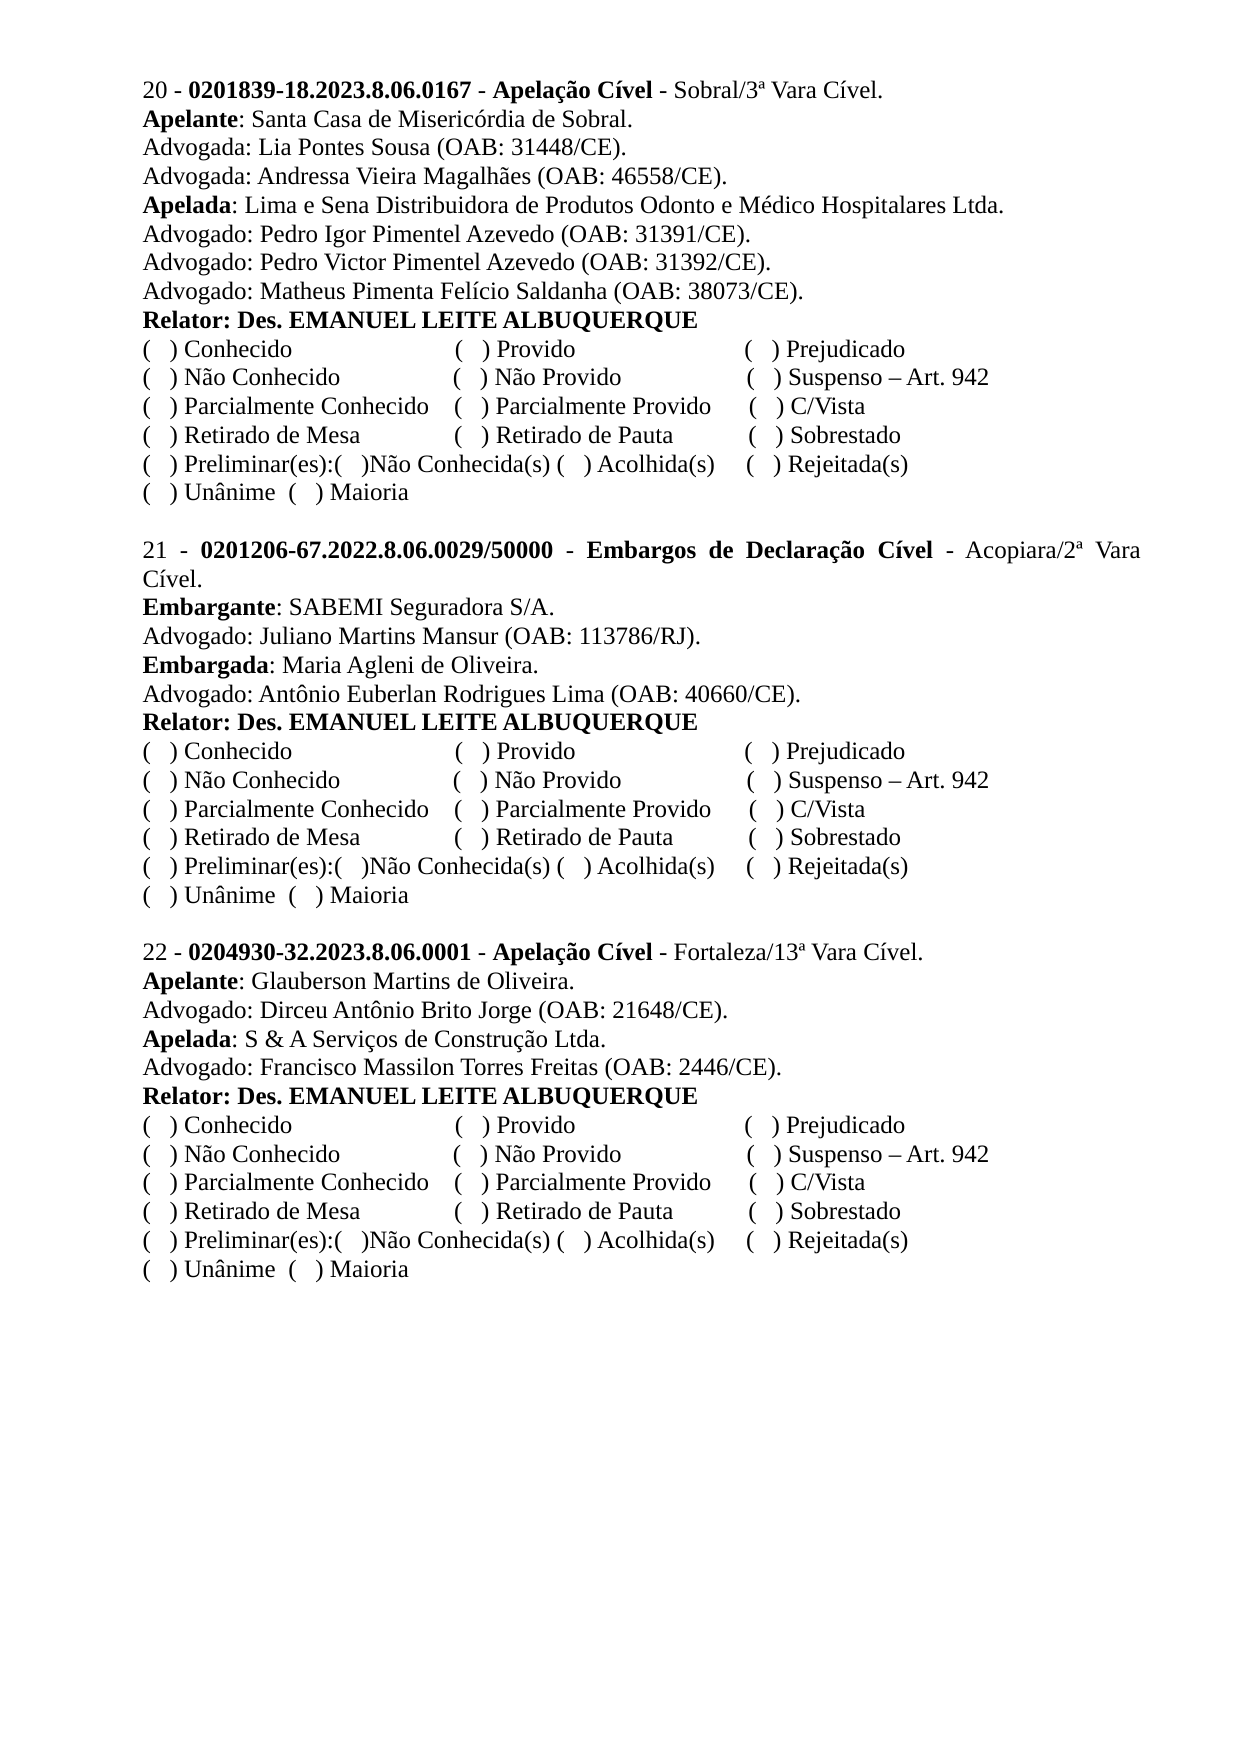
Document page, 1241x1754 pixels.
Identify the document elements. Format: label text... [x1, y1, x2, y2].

text Embargada: Maria Agleni de Oliveira. [142, 650, 1141, 679]
text 22 - 0204930-32.2023.8.06.0001 - Apelação Cível - Fortaleza/13ª Vara Cível. [142, 937, 1141, 966]
text ( ) Conhecido ( ) Provido ( ) Prejudicado [142, 736, 1141, 765]
text Embargante: SABEMI Seguradora S/A. [142, 592, 1141, 621]
text Relator: Des. EMANUEL LEITE ALBUQUERQUE [142, 707, 1141, 736]
text ( ) Retirado de Mesa ( ) Retirado de Pauta ( ) Sobrestado [142, 420, 1158, 449]
text Apelante: Santa Casa de Misericórdia de Sobral. [142, 104, 1141, 132]
text Apelada: S & A Serviços de Construção Ltda. [142, 1024, 1141, 1052]
text ( ) Unânime ( ) Maioria [142, 477, 1158, 506]
text Advogado: Matheus Pimenta Felício Saldanha (OAB: 38073/CE). [142, 276, 1141, 305]
text ( ) Não Conhecido ( ) Não Provido ( ) Suspenso – Art. 942 [142, 765, 1158, 794]
text Apelante: Glauberson Martins de Oliveira. [142, 966, 1141, 995]
text Advogado: Pedro Igor Pimentel Azevedo (OAB: 31391/CE). [142, 219, 1141, 247]
text ( ) Parcialmente Conhecido ( ) Parcialmente Provido ( ) C/Vista [142, 391, 1158, 420]
text Advogado: Juliano Martins Mansur (OAB: 113786/RJ). [142, 621, 1141, 650]
text ( ) Não Conhecido ( ) Não Provido ( ) Suspenso – Art. 942 [142, 1139, 1158, 1167]
text ( ) Parcialmente Conhecido ( ) Parcialmente Provido ( ) C/Vista [142, 794, 1158, 822]
text ( ) Preliminar(es):( )Não Conhecida(s) ( ) Acolhida(s) ( ) Rejeitada(s) [142, 851, 1158, 880]
text ( ) Retirado de Mesa ( ) Retirado de Pauta ( ) Sobrestado [142, 1196, 1158, 1225]
text Apelada: Lima e Sena Distribuidora de Produtos Odonto e Médico Hospitalares Ltda. [142, 190, 1141, 219]
text ( ) Preliminar(es):( )Não Conhecida(s) ( ) Acolhida(s) ( ) Rejeitada(s) [142, 1225, 1158, 1254]
text Relator: Des. EMANUEL LEITE ALBUQUERQUE [142, 1081, 1141, 1110]
text ( ) Preliminar(es):( )Não Conhecida(s) ( ) Acolhida(s) ( ) Rejeitada(s) [142, 449, 1158, 477]
text ( ) Conhecido ( ) Provido ( ) Prejudicado [142, 1110, 1141, 1139]
text 20 - 0201839-18.2023.8.06.0167 - Apelação Cível - Sobral/3ª Vara Cível. [142, 75, 1141, 104]
text ( ) Parcialmente Conhecido ( ) Parcialmente Provido ( ) C/Vista [142, 1167, 1158, 1196]
text Advogada: Andressa Vieira Magalhães (OAB: 46558/CE). [142, 161, 1141, 190]
text ( ) Não Conhecido ( ) Não Provido ( ) Suspenso – Art. 942 [142, 362, 1158, 391]
text Relator: Des. EMANUEL LEITE ALBUQUERQUE [142, 305, 1141, 334]
text Advogado: Dirceu Antônio Brito Jorge (OAB: 21648/CE). [142, 995, 1141, 1024]
text Advogado: Pedro Victor Pimentel Azevedo (OAB: 31392/CE). [142, 247, 1141, 276]
text ( ) Retirado de Mesa ( ) Retirado de Pauta ( ) Sobrestado [142, 822, 1158, 851]
text ( ) Unânime ( ) Maioria [142, 1254, 1158, 1282]
text ( ) Unânime ( ) Maioria [142, 880, 1158, 909]
text Advogado: Antônio Euberlan Rodrigues Lima (OAB: 40660/CE). [142, 679, 1141, 707]
text 21 - 0201206-67.2022.8.06.0029/50000 - Embargos de Declaração Cível - Acopiara/2ª Vara Cível. [142, 535, 1141, 592]
text ( ) Conhecido ( ) Provido ( ) Prejudicado [142, 334, 1141, 362]
text Advogado: Francisco Massilon Torres Freitas (OAB: 2446/CE). [142, 1052, 1141, 1081]
text Advogada: Lia Pontes Sousa (OAB: 31448/CE). [142, 132, 1141, 161]
